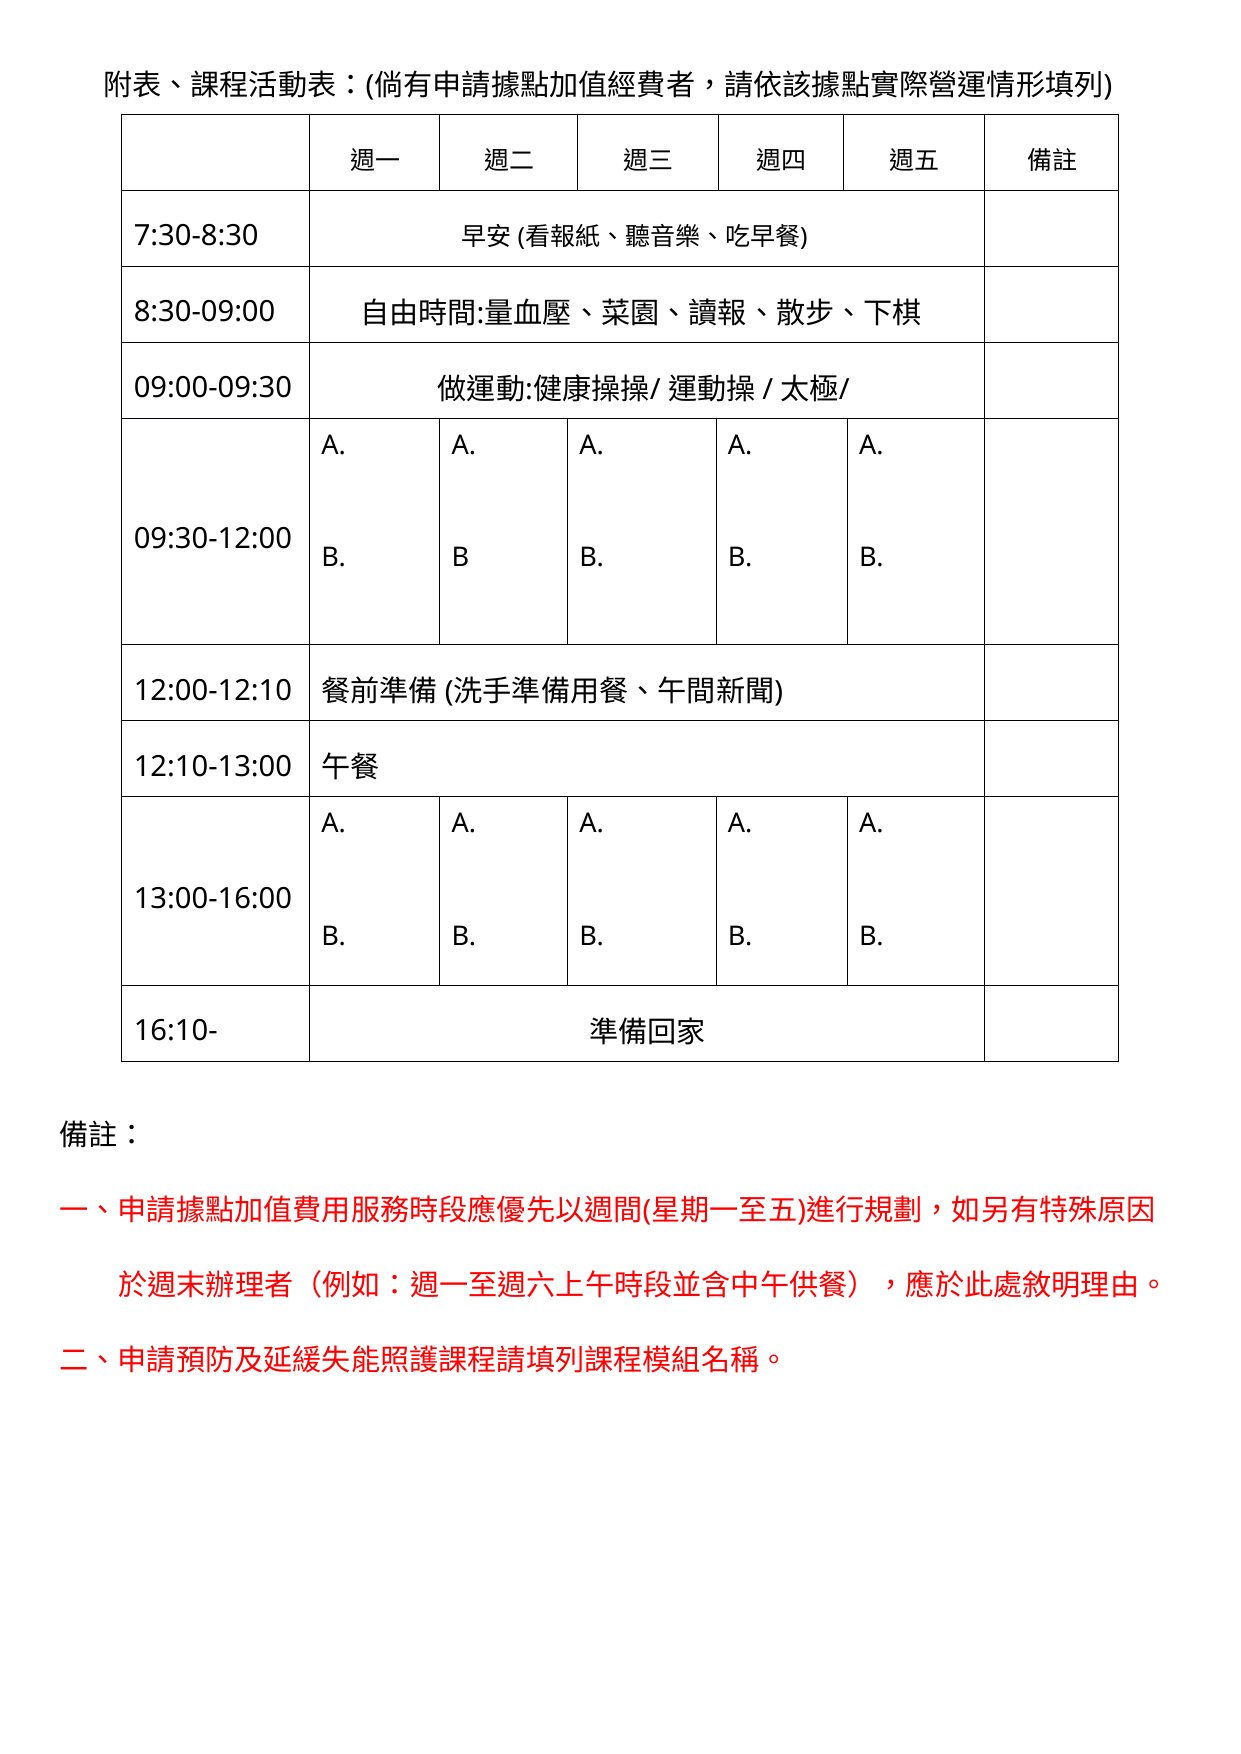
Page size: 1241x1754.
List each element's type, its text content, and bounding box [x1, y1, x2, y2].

table_cell B. [717, 419, 847, 644]
table_cell 午餐 [310, 721, 984, 796]
table_cell A. B. [310, 797, 439, 984]
table_header 週三 [578, 115, 718, 190]
table_cell [985, 191, 1118, 266]
table_cell 12:00-12:10 [122, 645, 309, 720]
table_cell A. B. [568, 797, 716, 984]
table_cell 7:30-8:30 [122, 191, 309, 266]
text 附表、課程活動表：(倘有申請據點加值經費者，請依該據點實際營運情形填列) [78, 39, 1181, 114]
table_cell A. B. [717, 797, 847, 984]
table_cell 自由時間:量血壓、菜園、讀報、散步、下棋 [310, 267, 984, 342]
table_cell A. B. [848, 797, 984, 984]
table_header 週一 [310, 115, 439, 190]
table_header 備註 [985, 115, 1118, 190]
table_cell 13:00-16:00 [122, 797, 309, 984]
table_cell [985, 986, 1118, 1061]
table_cell B. [568, 419, 716, 644]
text 二、申請預防及延緩失能照護課程請填列課程模組名稱。 [59, 1314, 1181, 1389]
table_cell 12:10-13:00 [122, 721, 309, 796]
table_cell [985, 343, 1118, 418]
table_cell [985, 267, 1118, 342]
table_cell A. B. [310, 419, 439, 644]
table_cell 餐前準備 (洗手準備用餐、午間新聞) [310, 645, 984, 720]
table_header [122, 115, 309, 190]
table_cell 早安 (看報紙、聽音樂、吃早餐) [310, 191, 984, 266]
table_cell 16:10- [122, 986, 309, 1061]
table_cell A. B. [440, 797, 567, 984]
text 備註： [59, 1089, 1181, 1164]
table_cell A. B. [848, 419, 984, 644]
table_cell [985, 721, 1118, 796]
table_cell 09:00-09:30 [122, 343, 309, 418]
table_header 週五 [844, 115, 984, 190]
table_cell 準備回家 [310, 986, 984, 1061]
table_cell [985, 797, 1118, 984]
table_cell 8:30-09:00 [122, 267, 309, 342]
table_header 週四 [719, 115, 843, 190]
table_cell 做運動:健康操操/ 運動操 / 太極/ [310, 343, 984, 418]
table_cell [985, 645, 1118, 720]
table_cell 09:30-12:00 [122, 419, 309, 644]
table_cell [985, 419, 1118, 644]
table_header 週二 [440, 115, 577, 190]
table_cell B [440, 419, 567, 644]
text 一、申請據點加值費用服務時段應優先以週間(星期一至五)進行規劃，如另有特殊原因於週末辦理者（例如：週一至週六上午時段並含中午供餐），應於此處敘明理由。 [59, 1164, 1181, 1314]
